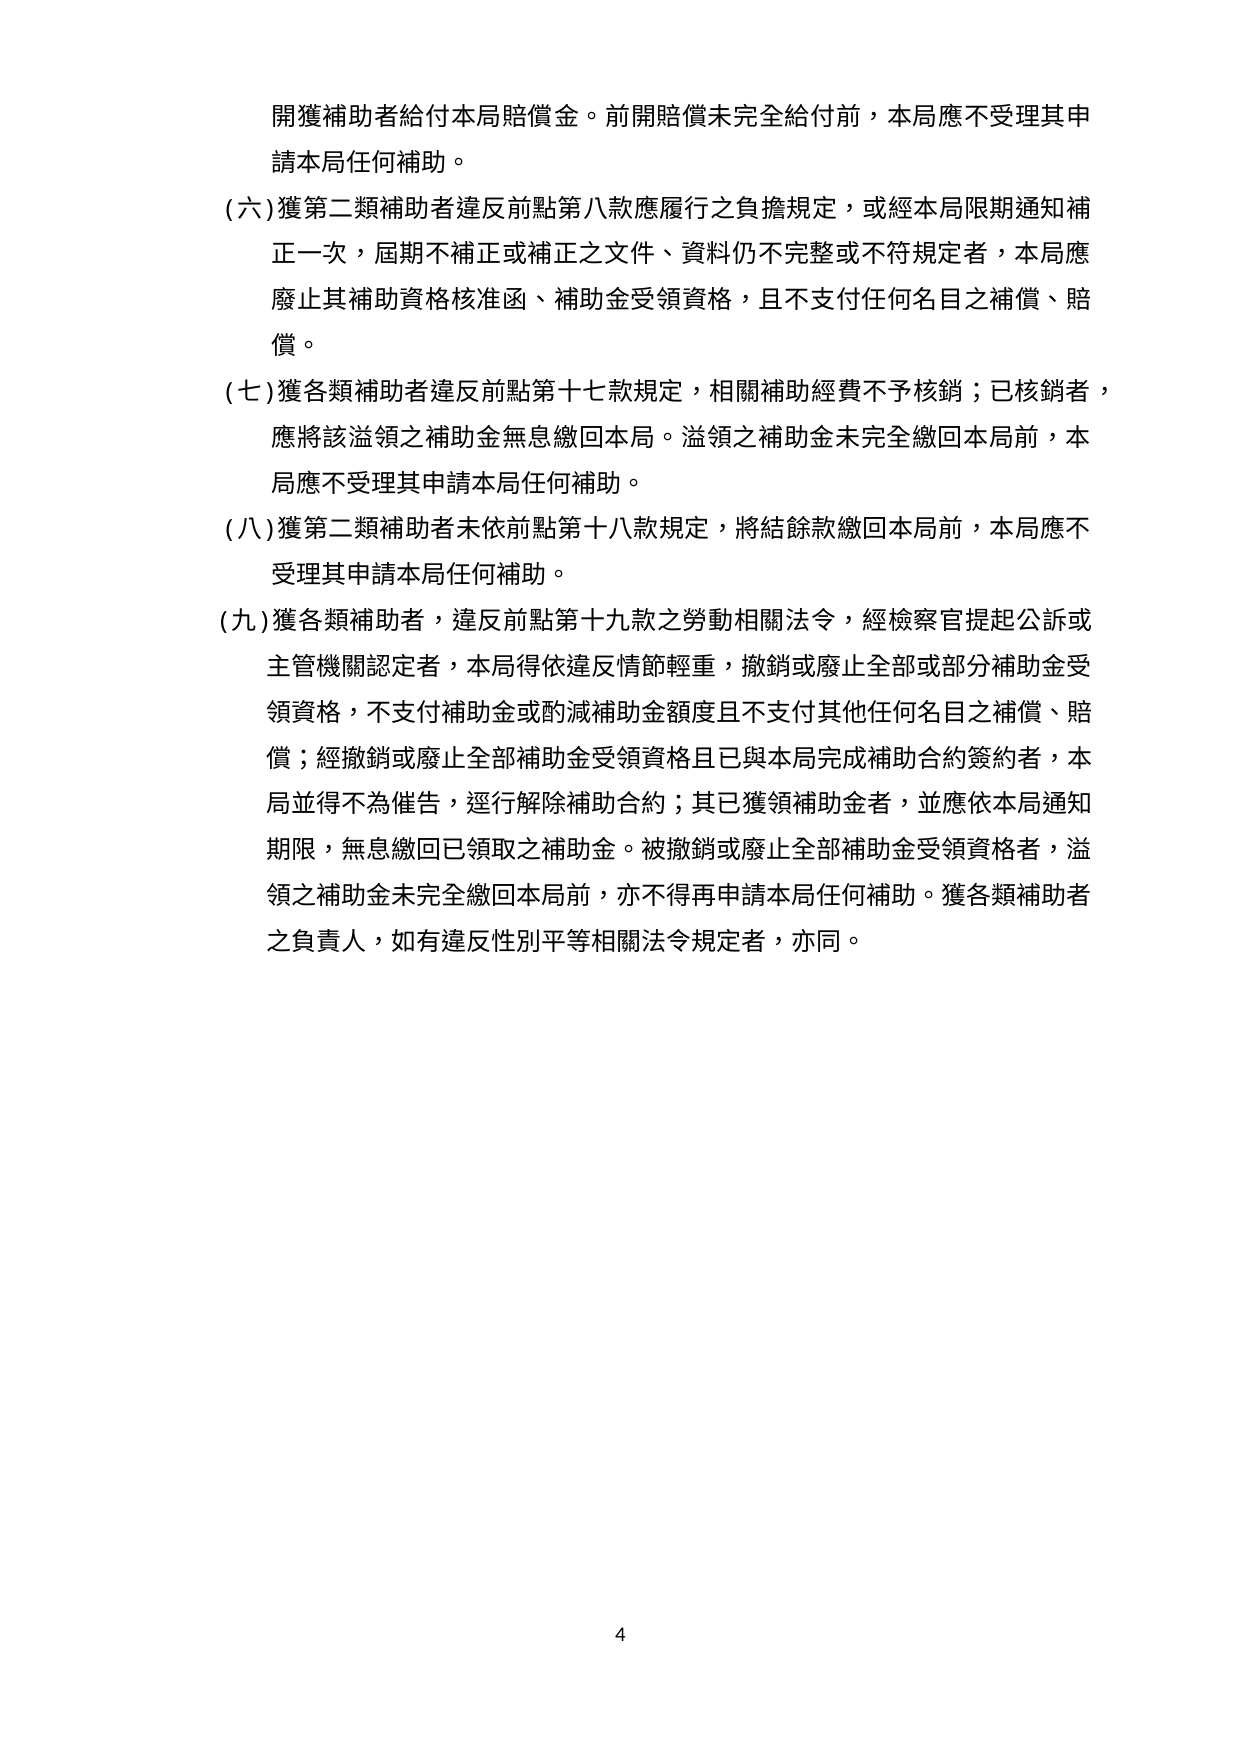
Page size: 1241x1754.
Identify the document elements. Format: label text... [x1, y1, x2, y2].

text 開獲補助者給付本局賠償金。前開賠償未完全給付前，本局應不受理其申請本局任何補助。 [221, 89, 1093, 180]
text (七)獲各類補助者違反前點第十七款規定，相關補助經費不予核銷；已核銷者，應將該溢領之補助金無息繳回本局。溢領之補助金未完全繳回本局前，本局應不受理其申請本局任何補助。 [221, 364, 1093, 501]
text (九)獲各類補助者，違反前點第十九款之勞動相關法令，經檢察官提起公訴或主管機關認定者，本局得依違反情節輕重，撤銷或廢止全部或部分補助金受領資格，不支付補助金或酌減補助金額度且不支付其他任何名目之補償、賠償；經撤銷或廢止全部補助金受領資格且已與本局完成補助合約簽約者，本局並得不為催告，逕行解除補助合約；其已獲領補助金者，並應依本局通知期限，無息繳回已領取之補助金。被撤銷或廢止全部補助金受領資格者，溢領之補助金未完全繳回本局前，亦不得再申請本局任何補助。獲各類補助者之負責人，如有違反性別平等相關法令規定者，亦同。 [216, 593, 1093, 959]
text (八)獲第二類補助者未依前點第十八款規定，將結餘款繳回本局前，本局應不受理其申請本局任何補助。 [221, 501, 1093, 593]
text (六)獲第二類補助者違反前點第八款應履行之負擔規定，或經本局限期通知補正一次，屆期不補正或補正之文件、資料仍不完整或不符規定者，本局應廢止其補助資格核准函、補助金受領資格，且不支付任何名目之補償、賠償。 [221, 180, 1093, 364]
